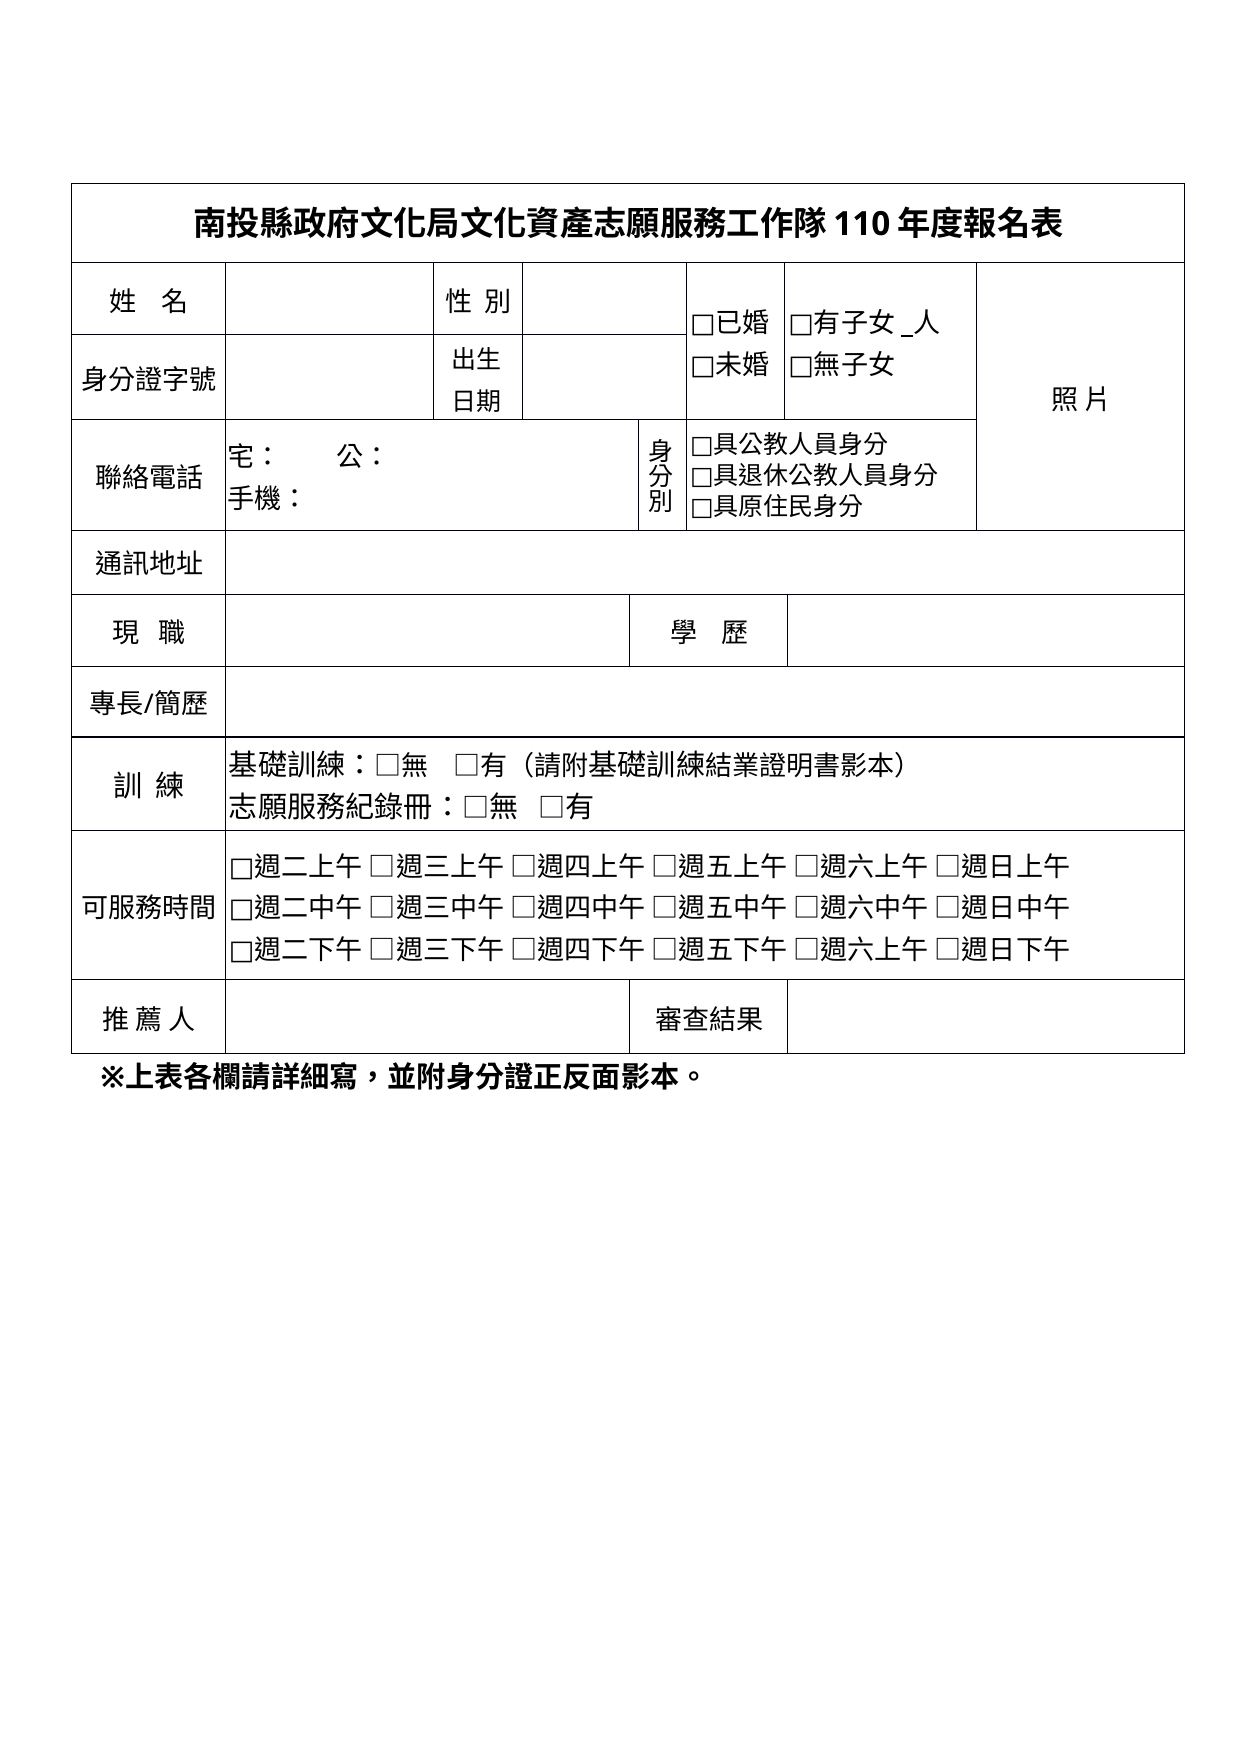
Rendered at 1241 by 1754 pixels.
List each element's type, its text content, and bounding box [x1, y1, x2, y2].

table_cell 可服務時間 [72, 831, 225, 979]
table_cell 通訊地址 [72, 531, 225, 594]
text ※上表各欄請詳細寫，並附身分證正反面影本。 [94, 1054, 1162, 1096]
table_cell 專長/簡歷 [72, 667, 225, 736]
table_cell 身分證字號 [72, 335, 225, 419]
table_cell [226, 263, 433, 334]
table_cell 審查結果 [630, 980, 787, 1053]
table_cell 性 別 [434, 263, 522, 334]
table_cell [788, 595, 1184, 666]
table_cell [523, 263, 686, 334]
table_cell 現 職 [72, 595, 225, 666]
table_cell [226, 667, 1184, 736]
table_header 南投縣政府文化局文化資產志願服務工作隊110年度報名表 [72, 184, 1184, 262]
table_cell [226, 595, 629, 666]
table_cell 訓 練 [72, 738, 225, 830]
table_cell [226, 980, 629, 1053]
table_cell □已婚 □未婚 [687, 263, 784, 419]
table_cell □週二上午 □週三上午 □週四上午 □週五上午 □週六上午 □週日上午 □週二中午 □週三中午 □週四中午 □週五中午 □週六中午 □週日中午 □週二下午 □週三下午 □週四下午 □週五下午 □週六上午 □週日下午 [226, 831, 1184, 979]
table_cell [523, 335, 686, 419]
table_cell 身分別 [639, 420, 686, 530]
table_cell [226, 335, 433, 419]
table_cell [226, 531, 1184, 594]
table_cell □有子女 人 □無子女 [785, 263, 976, 419]
table_cell 基礎訓練：□無 □有（請附基礎訓練結業證明書影本） 志願服務紀錄冊：□無 □有 [226, 738, 1184, 830]
table_cell [788, 980, 1184, 1053]
table_cell 聯絡電話 [72, 420, 225, 530]
table_cell 照 片 [977, 263, 1184, 530]
table_cell 推 薦 人 [72, 980, 225, 1053]
table_cell 姓 名 [72, 263, 225, 334]
table_cell □具公教人員身分 □具退休公教人員身分 □具原住民身分 [687, 420, 976, 530]
table_cell 出生 日期 [434, 335, 522, 419]
table_cell 宅： 公： 手機： [226, 420, 638, 530]
table_cell 學 歷 [630, 595, 787, 666]
